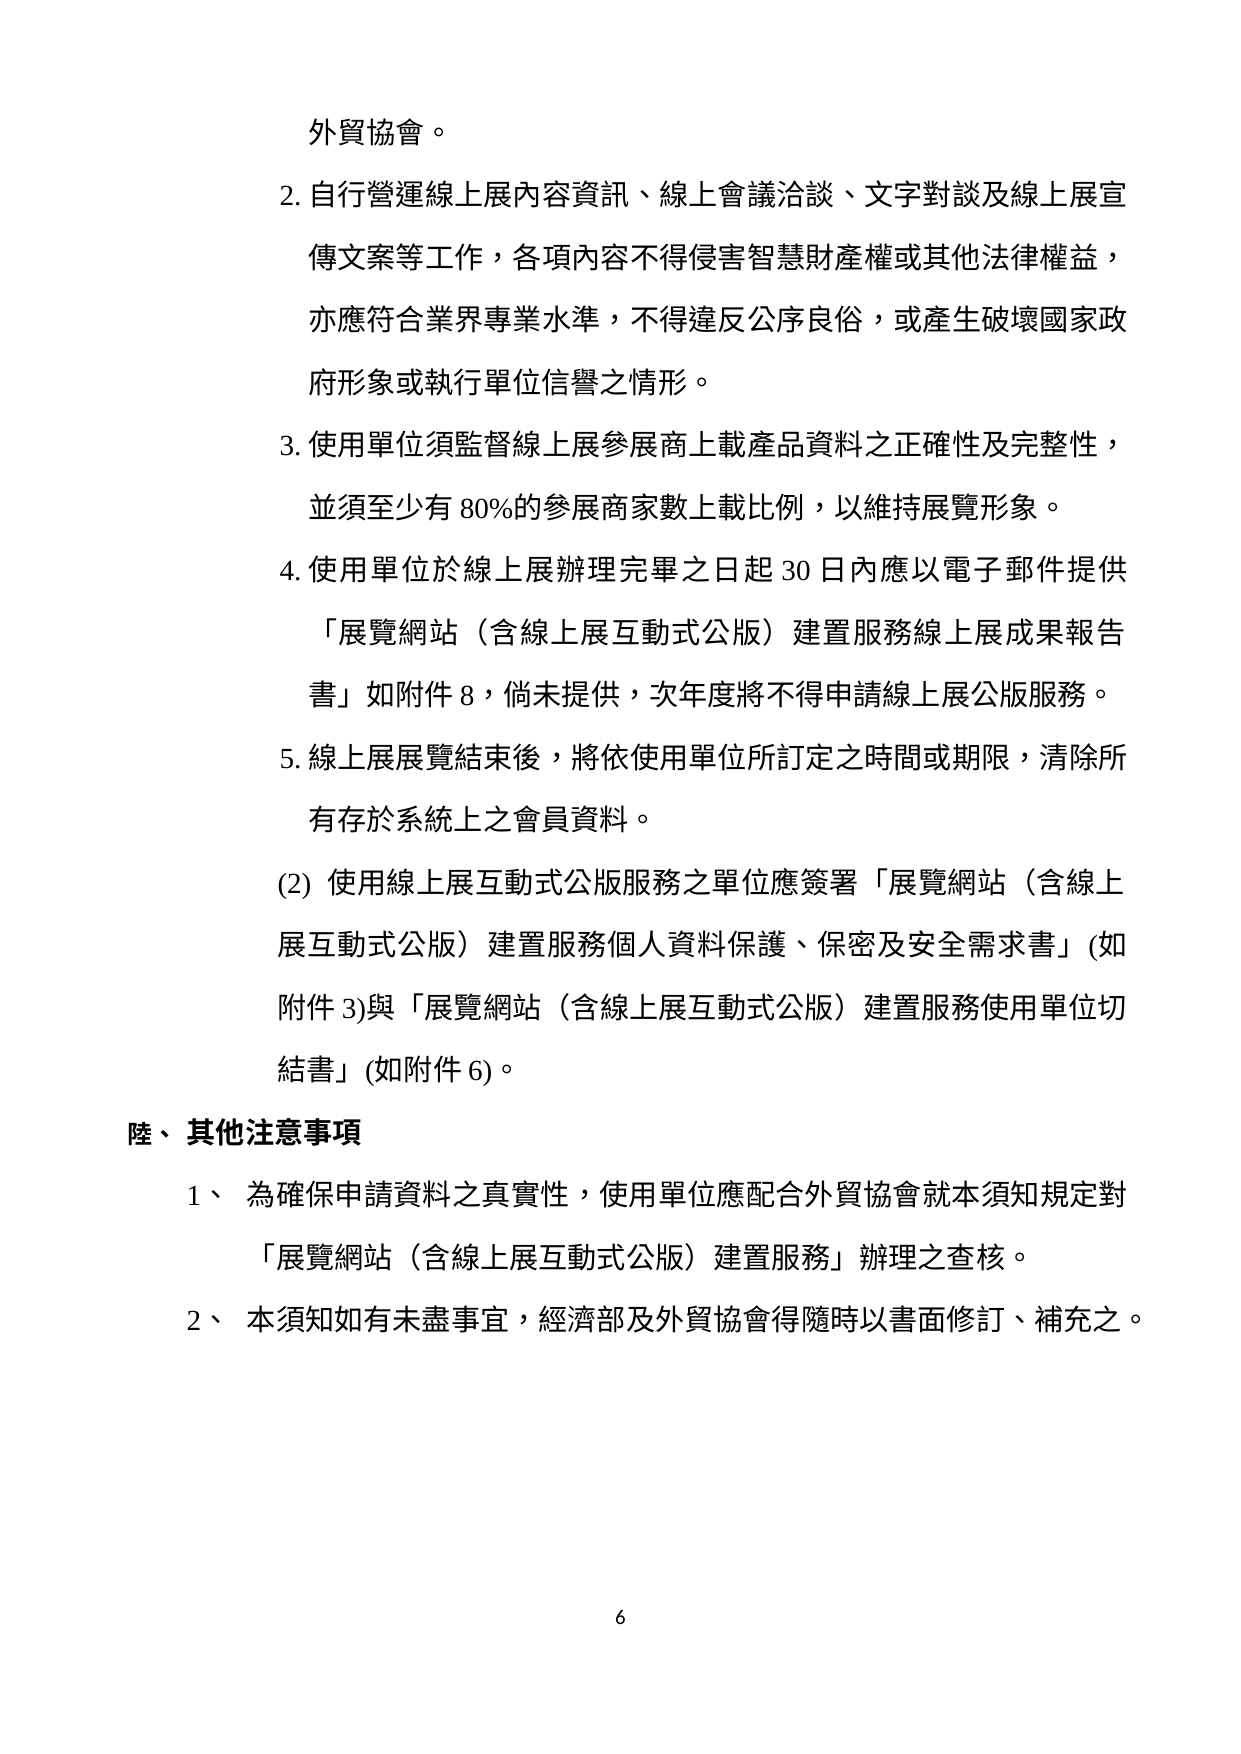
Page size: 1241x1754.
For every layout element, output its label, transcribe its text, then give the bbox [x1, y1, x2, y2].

list 本須知如有未盡事宜，經濟部及外貿協會得隨時以書面修訂、補充之。 [186, 1276, 1128, 1339]
list 自行營運線上展內容資訊、線上會議洽談、文字對談及線上展宣傳文案等工作，各項內容不得侵害智慧財產權或其他法律權益，亦應符合業界專業水準，不得違反公序良俗，或產生破壞國家政府形象或執行單位信譽之情形。 [279, 151, 1128, 401]
list 外貿協會。 [279, 89, 1128, 151]
list 使用單位於線上展辦理完畢之日起30日內應以電子郵件提供「展覽網站（含線上展互動式公版）建置服務線上展成果報告書」如附件8，倘未提供，次年度將不得申請線上展公版服務。 [279, 526, 1128, 714]
list 線上展展覽結束後，將依使用單位所訂定之時間或期限，清除所有存於系統上之會員資料。 [279, 714, 1128, 839]
list 使用線上展互動式公版服務之單位應簽署「展覽網站（含線上展互動式公版）建置服務個人資料保護、保密及安全需求書」(如附件3)與「展覽網站（含線上展互動式公版）建置服務使用單位切結書」(如附件6)。 [277, 839, 1128, 1089]
list 其他注意事項 [127, 1089, 1128, 1151]
list 使用單位須監督線上展參展商上載產品資料之正確性及完整性，並須至少有80%的參展商家數上載比例，以維持展覽形象。 [279, 401, 1128, 526]
list 為確保申請資料之真實性，使用單位應配合外貿協會就本須知規定對「展覽網站（含線上展互動式公版）建置服務」辦理之查核。 [186, 1151, 1128, 1276]
